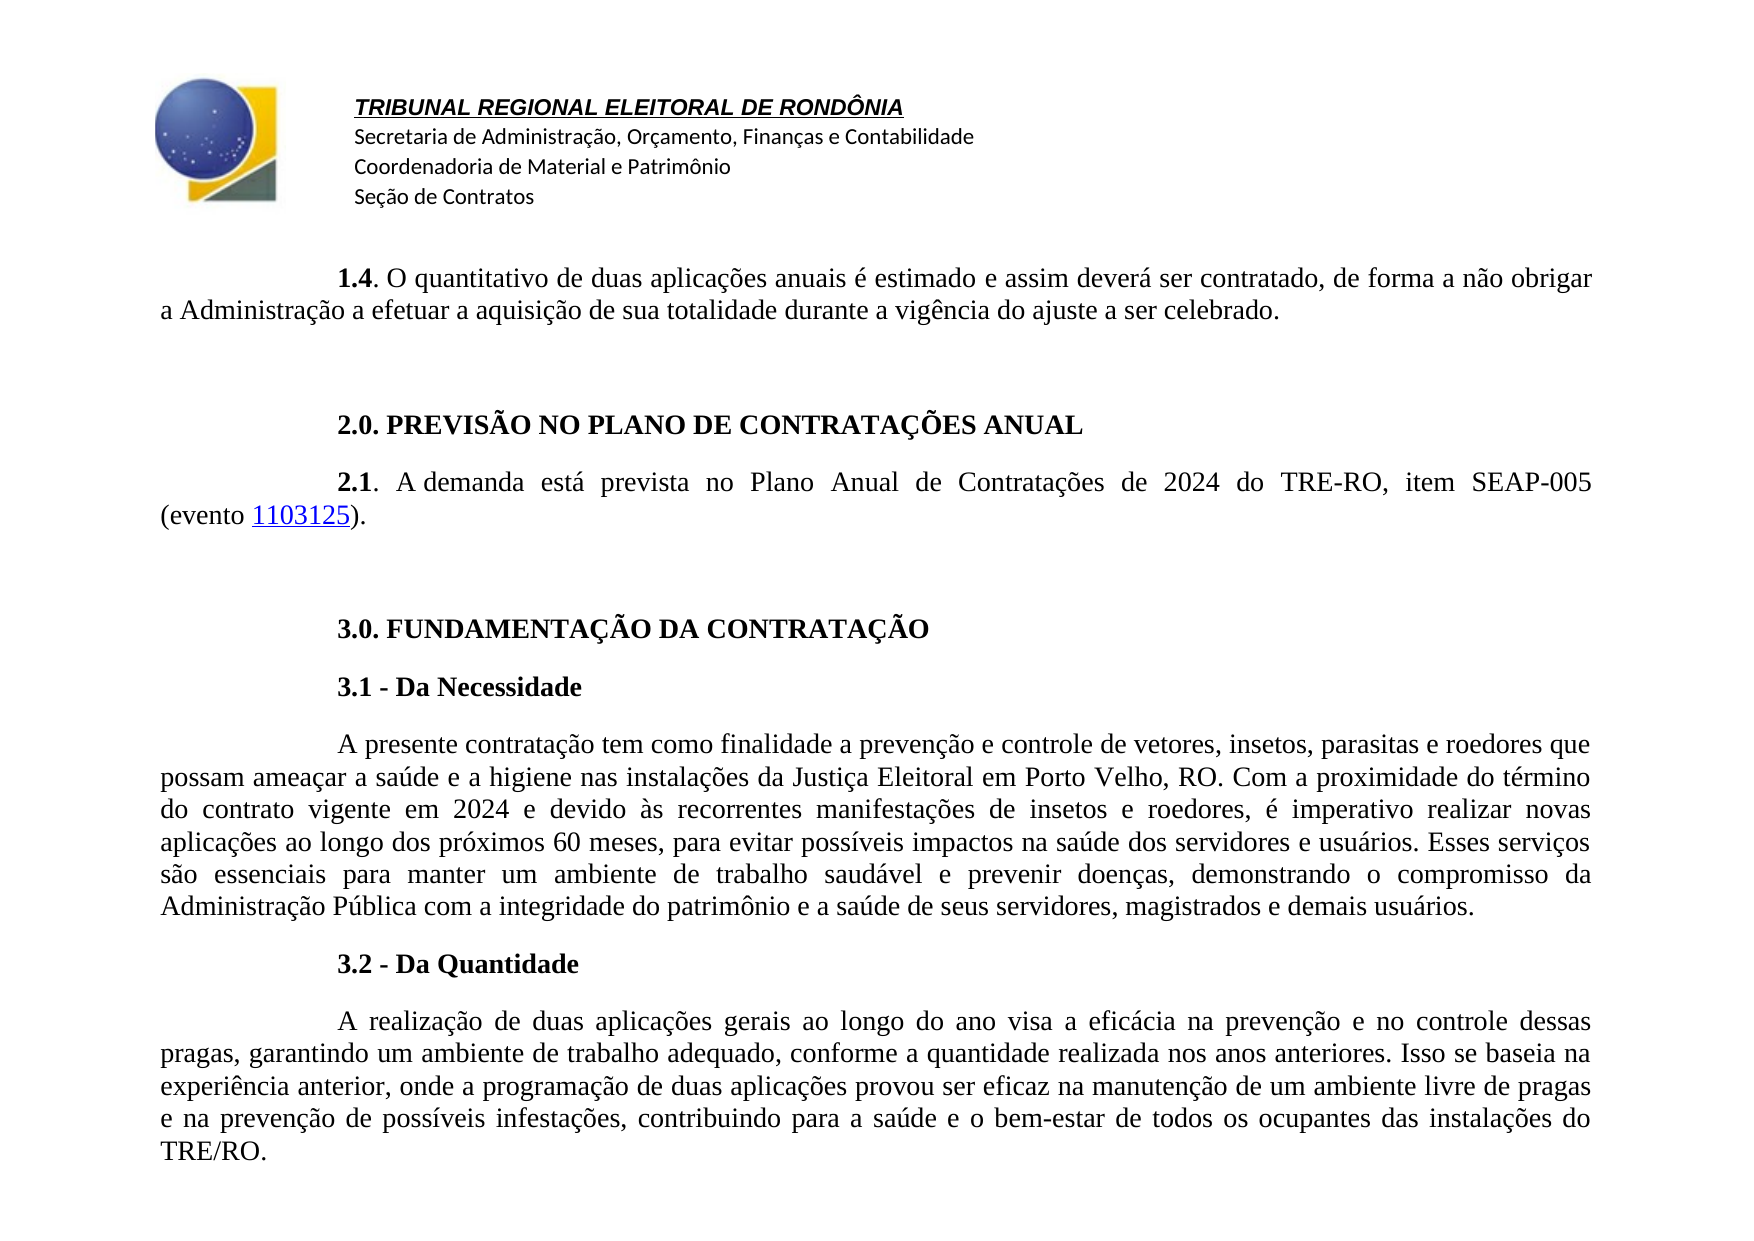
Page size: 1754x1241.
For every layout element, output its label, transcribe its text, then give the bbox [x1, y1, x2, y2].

text 2.0. PREVISÃO NO PLANO DE CONTRATAÇÕES ANUAL [160, 408, 1594, 440]
text 3.1 - Da Necessidade [160, 670, 1594, 702]
text 1.4. O quantitativo de duas aplicações anuais é estimado e assim deverá ser contratado, de forma a não obrigar a Administração a efetuar a aquisição de sua totalidade durante a vigência do ajuste a ser celebrado. [160, 261, 1594, 326]
text 3.2 - Da Quantidade [160, 947, 1594, 979]
text 3.0. FUNDAMENTAÇÃO DA CONTRATAÇÃO [160, 613, 1594, 645]
text 2.1. A demanda está prevista no Plano Anual de Contratações de 2024 do TRE-RO, item SEAP-005 (evento 1103125). [160, 465, 1594, 530]
text A realização de duas aplicações gerais ao longo do ano visa a eficácia na prevenção e no controle dessas pragas, garantindo um ambiente de trabalho adequado, conforme a quantidade realizada nos anos anteriores. Isso se baseia na experiência anterior, onde a programação de duas aplicações provou ser eficaz na manutenção de um ambiente livre de pragas e na prevenção de possíveis infestações, contribuindo para a saúde e o bem-estar de todos os ocupantes das instalações do TRE/RO. [160, 1004, 1594, 1166]
text A presente contratação tem como finalidade a prevenção e controle de vetores, insetos, parasitas e roedores que possam ameaçar a saúde e a higiene nas instalações da Justiça Eleitoral em Porto Velho, RO. Com a proximidade do término do contrato vigente em 2024 e devido às recorrentes manifestações de insetos e roedores, é imperativo realizar novas aplicações ao longo dos próximos 60 meses, para evitar possíveis impactos na saúde dos servidores e usuários. Esses serviços são essenciais para manter um ambiente de trabalho saudável e prevenir doenças, demonstrando o compromisso da Administração Pública com a integridade do patrimônio e a saúde de seus servidores, magistrados e demais usuários. [160, 727, 1594, 922]
